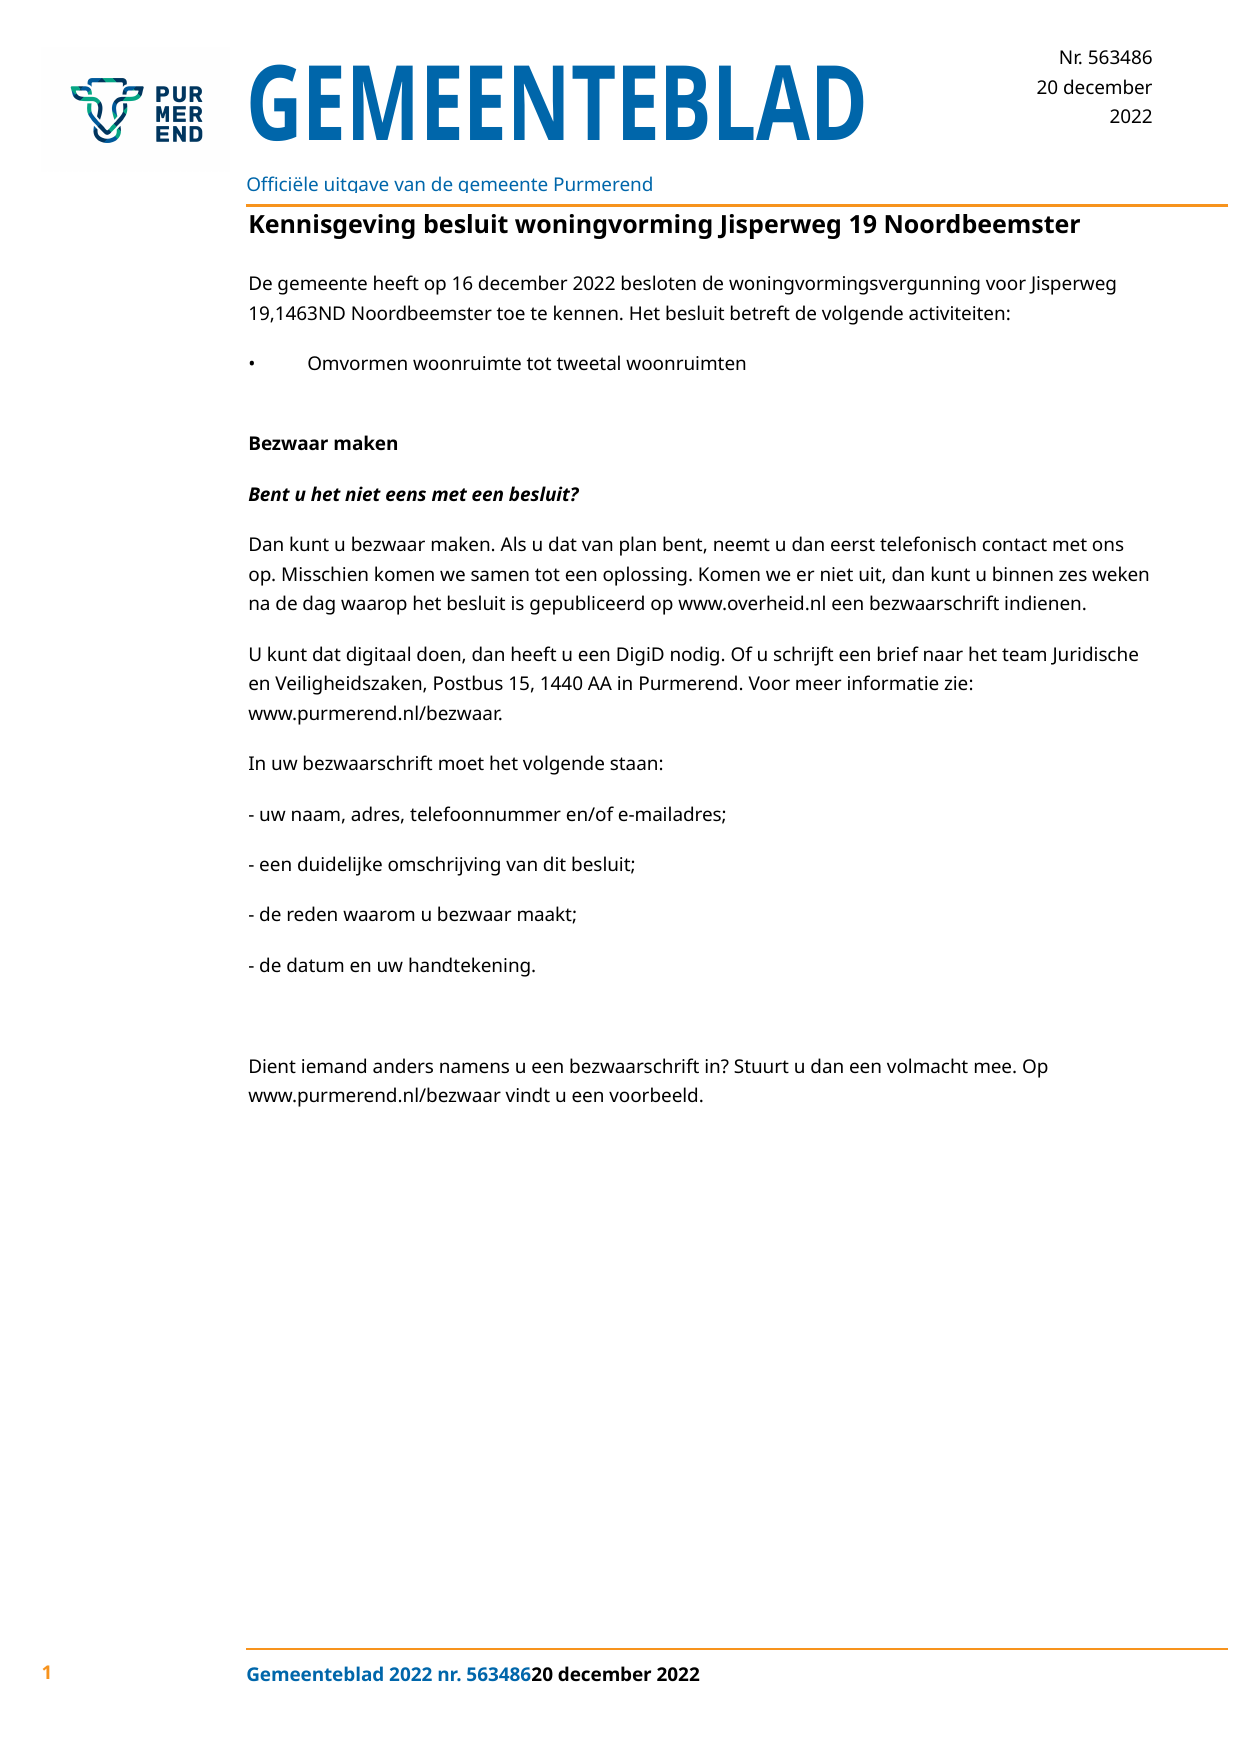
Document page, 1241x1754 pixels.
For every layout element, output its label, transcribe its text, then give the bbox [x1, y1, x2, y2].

text Kennisgeving besluit woningvorming Jisperweg 19 Noordbeemster [248, 207, 1152, 241]
text Bezwaar maken [248, 430, 1152, 456]
text - een duidelijke omschrijving van dit besluit; [248, 851, 1152, 877]
text Bent u het niet eens met een besluit? [248, 481, 1152, 506]
text Dan kunt u bezwaar maken. Als u dat van plan bent, neemt u dan eerst telefonisch contact met ons op. Misschien komen we samen tot een oplossing. Komen we er niet uit, dan kunt u binnen zes weken na de dag waarop het besluit is gepubliceerd op www.overheid.nl een bezwaarschrift indienen. [248, 531, 1152, 616]
list Omvormen woonruimte tot tweetal woonruimten [248, 350, 1152, 376]
text In uw bezwaarschrift moet het volgende staan: [248, 750, 1152, 776]
text - uw naam, adres, telefoonnummer en/of e-mailadres; [248, 801, 1152, 826]
picture [41, 47, 231, 172]
text - de reden waarom u bezwaar maakt; [248, 902, 1152, 927]
text De gemeente heeft op 16 december 2022 besloten de woningvormingsvergunning voor Jisperweg 19,1463ND Noordbeemster toe te kennen. Het besluit betreft de volgende activiteiten: [248, 270, 1152, 326]
text - de datum en uw handtekening. [248, 952, 1152, 978]
text U kunt dat digitaal doen, dan heeft u een DigiD nodig. Of u schrijft een brief naar het team Juridische en Veiligheidszaken, Postbus 15, 1440 AA in Purmerend. Voor meer informatie zie: www.purmerend.nl/bezwaar. [248, 641, 1152, 726]
text Dient iemand anders namens u een bezwaarschrift in? Stuurt u dan een volmacht mee. Op www.purmerend.nl/bezwaar vindt u een voorbeeld. [248, 1053, 1152, 1108]
